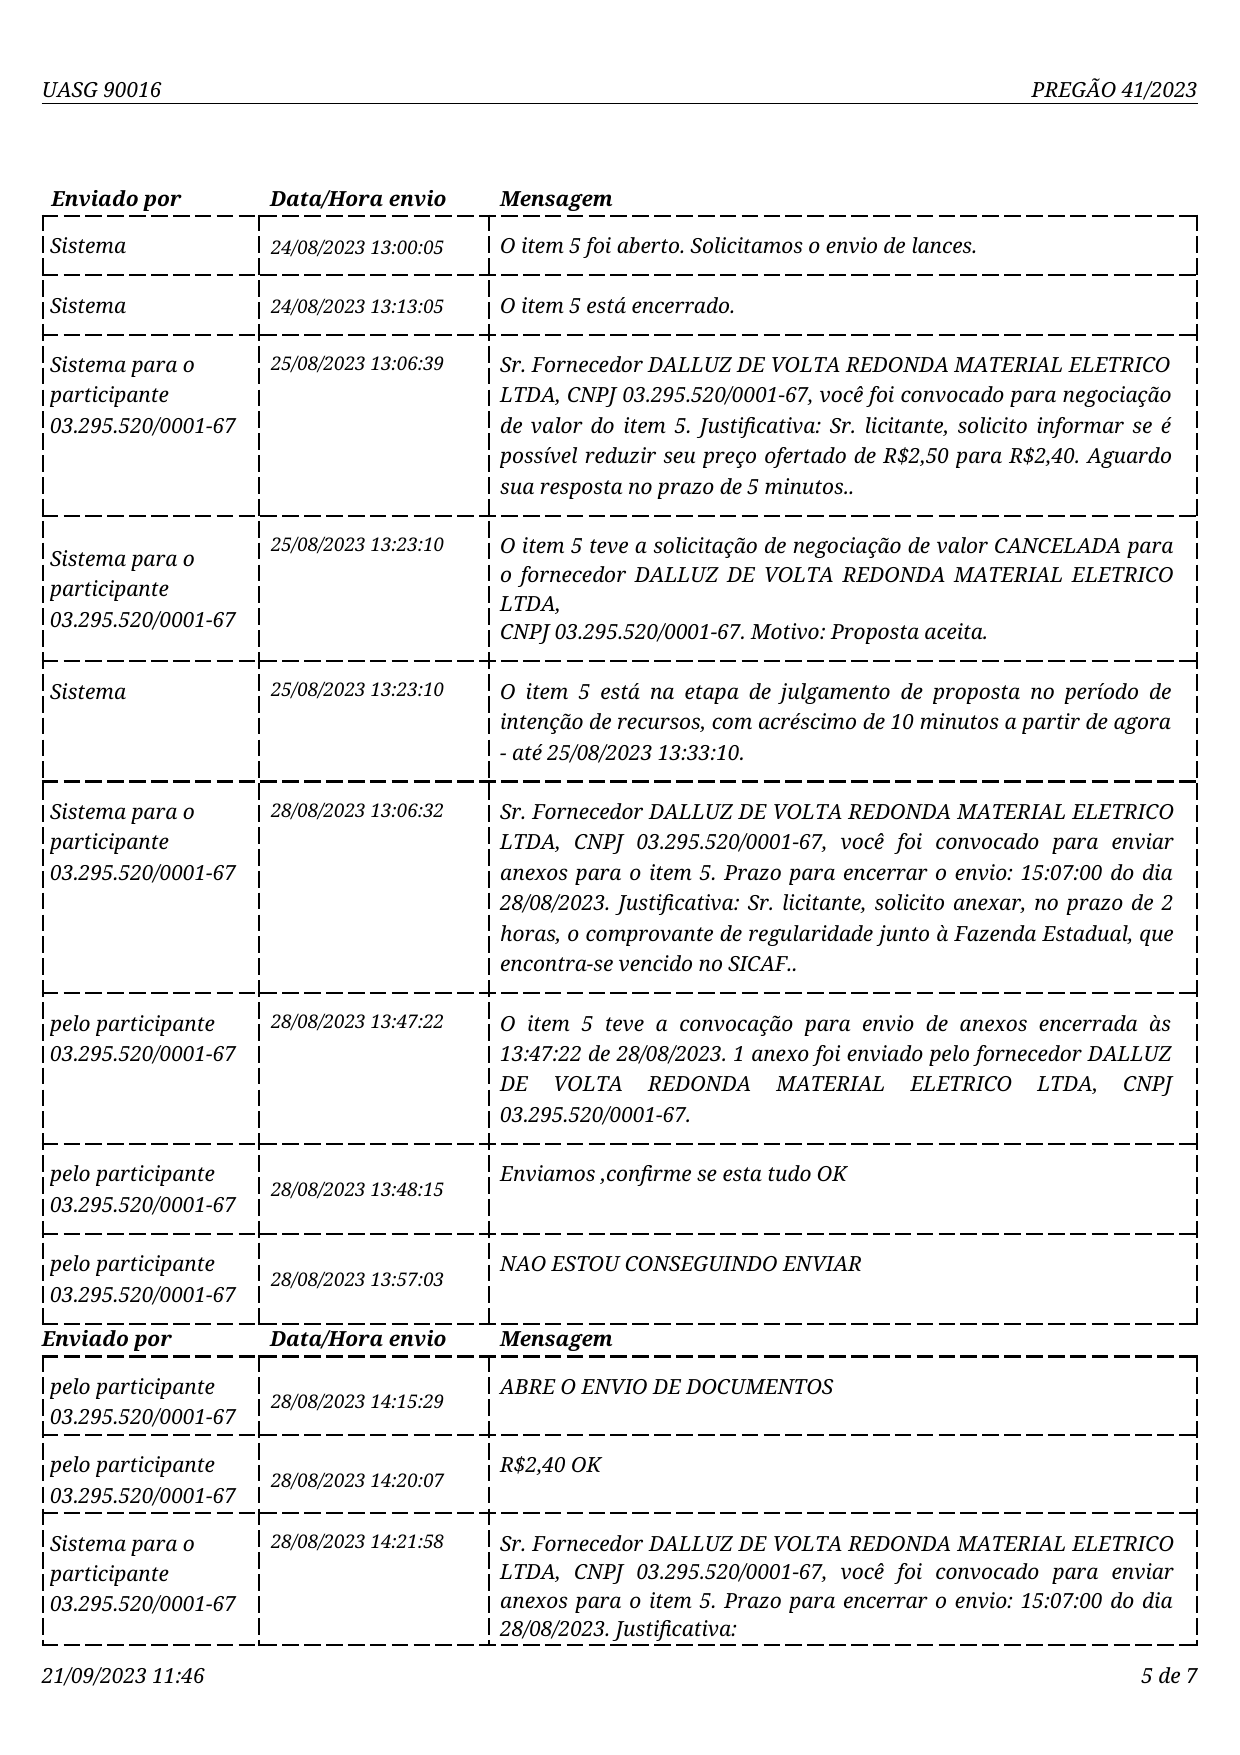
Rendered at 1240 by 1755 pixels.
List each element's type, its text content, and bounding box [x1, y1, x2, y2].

table_cell 28/08/2023 13:47:22 [259, 992, 488, 1143]
table_cell 28/08/2023 14:20:07 [259, 1434, 488, 1512]
text Enviado por Data/Hora envio Mensagem [42, 1324, 1200, 1353]
table_cell 25/08/2023 13:23:10 [259, 660, 488, 780]
table_cell R$2,40 OK [489, 1434, 1197, 1512]
table_cell Sistema para o participante 03.295.520/0001-67 [43, 1512, 259, 1644]
table_cell Enviamos ,confirme se esta tudo OK [489, 1143, 1197, 1233]
table_cell O item 5 teve a solicitação de negociação de valor CANCELADA para o fornecedor DALLUZ DE VOLTA REDONDA MATERIAL ELETRICO LTDA, CNPJ 03.295.520/0001-67. Motivo: Proposta aceita. [489, 515, 1197, 660]
table_cell O item 5 está na etapa de julgamento de proposta no período de intenção de recursos, com acréscimo de 10 minutos a partir de agora - até 25/08/2023 13:33:10. [489, 660, 1197, 780]
table_cell 28/08/2023 13:06:32 [259, 780, 488, 992]
table_cell 28/08/2023 13:57:03 [259, 1233, 488, 1322]
table_cell 28/08/2023 14:21:58 [259, 1512, 488, 1644]
table_header pelo participante 03.295.520/0001-67 [43, 1355, 259, 1434]
table_cell Sistema [43, 274, 259, 333]
table_cell pelo participante 03.295.520/0001-67 [43, 1233, 259, 1322]
table_cell Sistema para o participante 03.295.520/0001-67 [43, 515, 259, 660]
table_cell Sistema [43, 660, 259, 780]
table_cell Sistema para o participante 03.295.520/0001-67 [43, 334, 259, 515]
table_cell 28/08/2023 13:48:15 [259, 1143, 488, 1233]
table_header 28/08/2023 14:15:29 [259, 1355, 488, 1434]
table_cell Sr. Fornecedor DALLUZ DE VOLTA REDONDA MATERIAL ELETRICO LTDA, CNPJ 03.295.520/0001-67, você foi convocado para negociação de valor do item 5. Justificativa: Sr. licitante, solicito informar se é possível reduzir seu preço ofertado de R$2,50 para R$2,40. Aguardo sua resposta no prazo de 5 minutos.. [489, 334, 1197, 515]
table_header 24/08/2023 13:00:05 [259, 215, 488, 274]
table_header ABRE O ENVIO DE DOCUMENTOS [489, 1355, 1197, 1434]
table_cell pelo participante 03.295.520/0001-67 [43, 1143, 259, 1233]
table_cell Sr. Fornecedor DALLUZ DE VOLTA REDONDA MATERIAL ELETRICO LTDA, CNPJ 03.295.520/0001-67, você foi convocado para enviar anexos para o item 5. Prazo para encerrar o envio: 15:07:00 do dia 28/08/2023. Justificativa: [489, 1512, 1197, 1644]
table_header O item 5 foi aberto. Solicitamos o envio de lances. [489, 215, 1197, 274]
table_cell 24/08/2023 13:13:05 [259, 274, 488, 333]
table_cell O item 5 teve a convocação para envio de anexos encerrada às 13:47:22 de 28/08/2023. 1 anexo foi enviado pelo fornecedor DALLUZ DE VOLTA REDONDA MATERIAL ELETRICO LTDA, CNPJ 03.295.520/0001-67. [489, 992, 1197, 1143]
table_cell 25/08/2023 13:06:39 [259, 334, 488, 515]
table_cell Sistema para o participante 03.295.520/0001-67 [43, 780, 259, 992]
table_header Sistema [43, 215, 259, 274]
table_cell pelo participante 03.295.520/0001-67 [43, 1434, 259, 1512]
text Enviado por Data/Hora envio Mensagem [42, 184, 1200, 212]
table_cell 25/08/2023 13:23:10 [259, 515, 488, 660]
table_cell NAO ESTOU CONSEGUINDO ENVIAR [489, 1233, 1197, 1322]
table_cell Sr. Fornecedor DALLUZ DE VOLTA REDONDA MATERIAL ELETRICO LTDA, CNPJ 03.295.520/0001-67, você foi convocado para enviar anexos para o item 5. Prazo para encerrar o envio: 15:07:00 do dia 28/08/2023. Justificativa: Sr. licitante, solicito anexar, no prazo de 2 horas, o comprovante de regularidade junto à Fazenda Estadual, que encontra-se vencido no SICAF.. [489, 780, 1197, 992]
table_cell O item 5 está encerrado. [489, 274, 1197, 333]
table_cell pelo participante 03.295.520/0001-67 [43, 992, 259, 1143]
